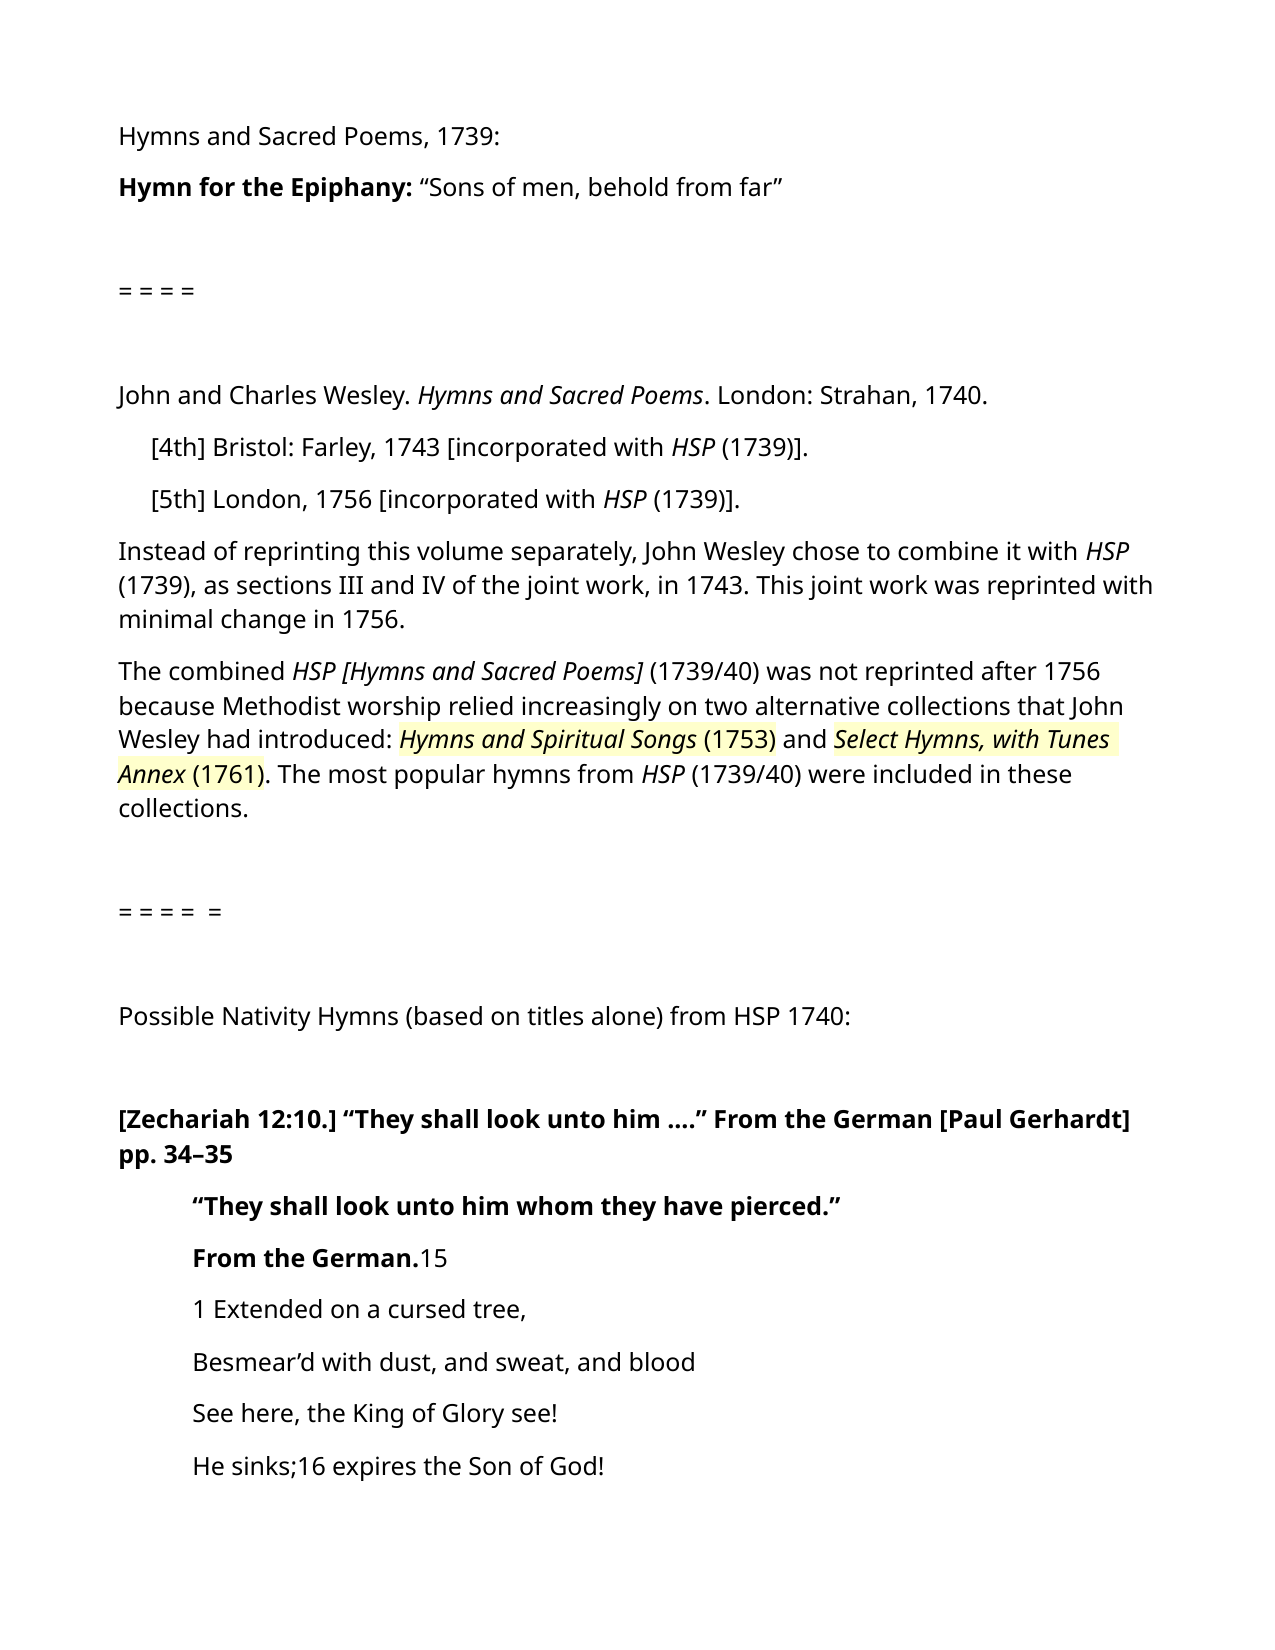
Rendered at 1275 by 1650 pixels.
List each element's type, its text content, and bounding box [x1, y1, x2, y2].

text From the German.15 [192, 1240, 1157, 1274]
text Besmear’d with dust, and sweat, and blood [192, 1344, 1157, 1378]
text [5th] London, 1756 [incorporated with HSP (1739)]. [118, 482, 1157, 516]
text = = = = = [118, 894, 1157, 928]
text 1 Extended on a cursed tree, [192, 1292, 1157, 1326]
text He sinks;16 expires the Son of God! [192, 1448, 1157, 1482]
text [4th] Bristol: Farley, 1743 [incorporated with HSP (1739)]. [118, 430, 1157, 464]
text Instead of reprinting this volume separately, John Wesley chose to combine it with HSP (1739), as sections III and IV of the joint work, in 1743. This joint work was reprinted with minimal change in 1756. [118, 534, 1157, 636]
text The combined HSP [Hymns and Sacred Poems] (1739/40) was not reprinted after 1756 because Methodist worship relied increasingly on two alternative collections that John Wesley had introduced: Hymns and Spiritual Songs (1753) and Select Hymns, with Tunes Annex (1761). The most popular hymns from HSP (1739/40) were included in these collections. [118, 654, 1157, 824]
text Hymn for the Epiphany: “Sons of men, behold from far” [118, 170, 1157, 204]
text “They shall look unto him whom they have pierced.” [192, 1188, 1157, 1222]
text = = = = [118, 274, 1157, 308]
text Possible Nativity Hymns (based on titles alone) from HSP 1740: [118, 998, 1157, 1032]
text See here, the King of Glory see! [192, 1396, 1157, 1430]
text [Zechariah 12:10.] “They shall look unto him ....” From the German [Paul Gerhardt] pp. 34–35 [118, 1102, 1157, 1170]
text John and Charles Wesley. Hymns and Sacred Poems. London: Strahan, 1740. [118, 378, 1157, 412]
text Hymns and Sacred Poems, 1739: [118, 118, 1157, 152]
